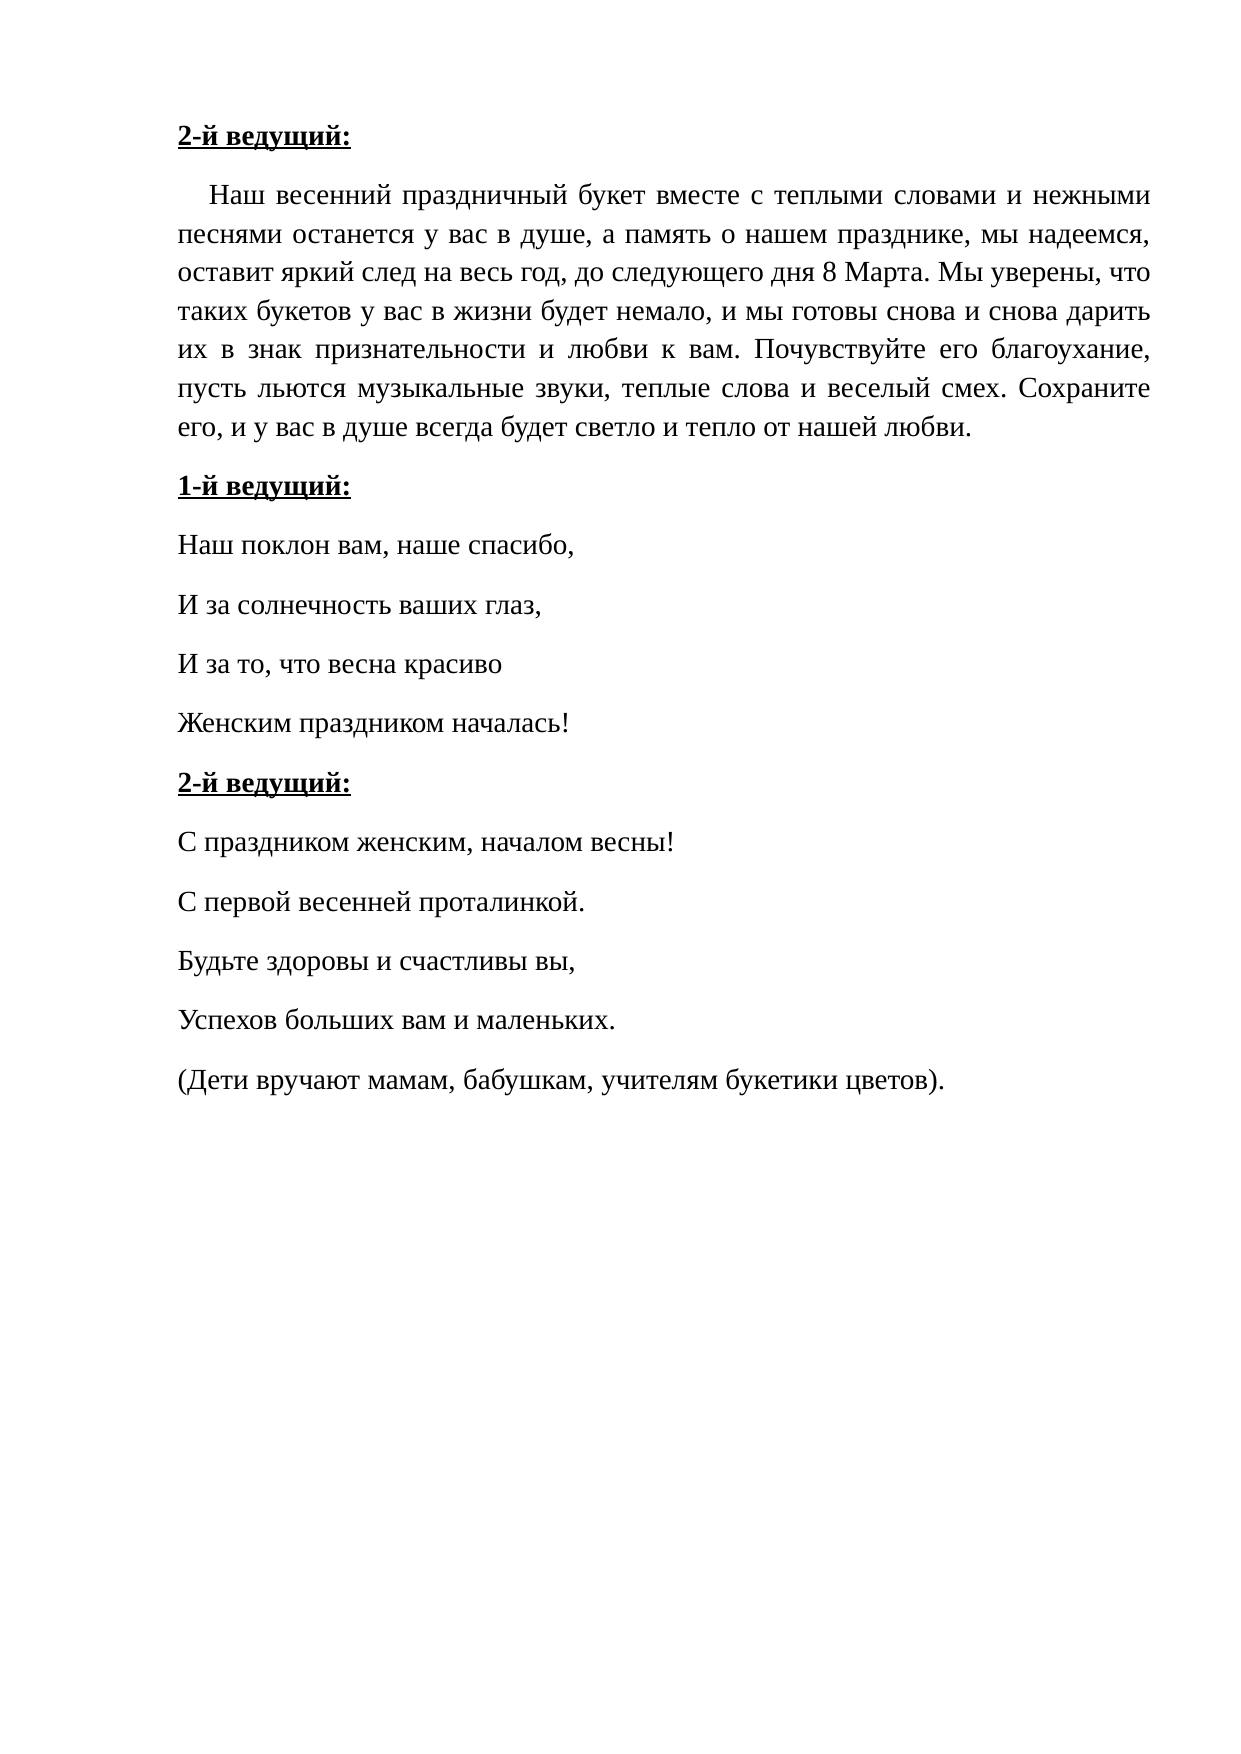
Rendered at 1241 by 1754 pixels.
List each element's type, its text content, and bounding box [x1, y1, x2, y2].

text И за то, что весна красиво [177, 646, 1152, 680]
text 1-й ведущий: [177, 468, 1152, 502]
text Успехов больших вам и маленьких. [177, 1002, 1152, 1036]
text Наш поклон вам, наше спасибо, [177, 527, 1152, 561]
text С праздником женским, началом весны! [177, 824, 1152, 858]
text Наш весенний праздничный букет вместе с теплыми словами и нежными песнями останется у вас в душе, а память о нашем празднике, мы надеемся, оставит яркий след на весь год, до следующего дня 8 Марта. Мы уверены, что таких букетов у вас в жизни будет немало, и мы готовы снова и снова дарить их в знак признательности и любви к вам. Почувствуйте его благоухание, пусть льются музыкальные звуки, теплые слова и веселый смех. Сохраните его, и у вас в душе всегда будет светло и тепло от нашей любви. [177, 177, 1152, 442]
text 2-й ведущий: [177, 118, 1152, 152]
text С первой весенней проталинкой. [177, 884, 1152, 917]
text И за солнечность ваших глаз, [177, 587, 1152, 620]
text Женским праздником началась! [177, 706, 1152, 739]
text Будьте здоровы и счастливы вы, [177, 943, 1152, 977]
text 2-й ведущий: [177, 765, 1152, 798]
text (Дети вручают мамам, бабушкам, учителям букетики цветов). [177, 1062, 1152, 1095]
